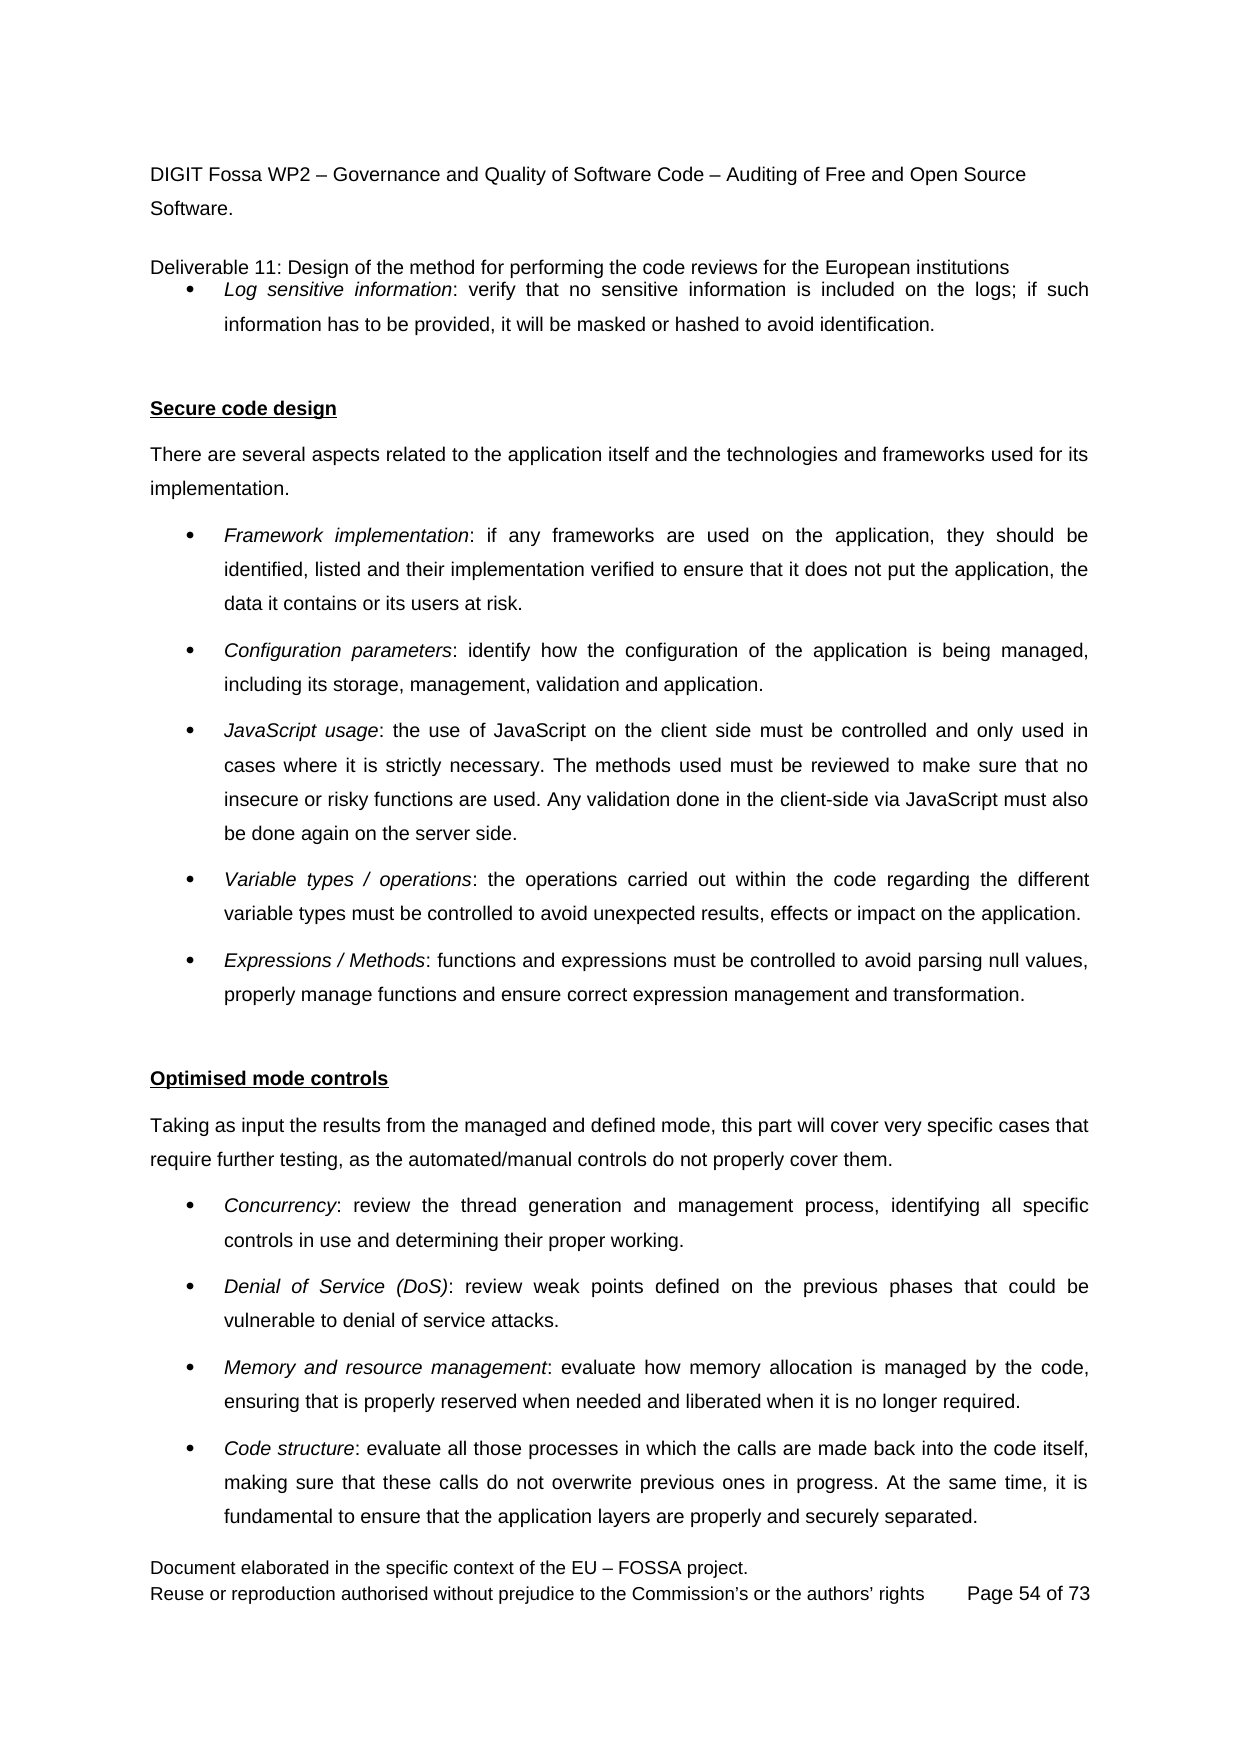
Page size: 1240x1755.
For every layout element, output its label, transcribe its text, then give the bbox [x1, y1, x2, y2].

list Configuration parameters: identify how the configuration of the application is being managed, including its storage, management, validation and application. [187, 638, 1090, 695]
list Variable types / operations: the operations carried out within the code regarding the different variable types must be controlled to avoid unexpected results, effects or impact on the application. [187, 868, 1090, 925]
list Expressions / Methods: functions and expressions must be controlled to avoid parsing null values, properly manage functions and ensure correct expression management and transformation. [187, 949, 1090, 1006]
text Taking as input the results from the managed and defined mode, this part will cover very specific cases that require further testing, as the automated/manual controls do not properly cover them. [150, 1114, 1090, 1170]
text There are several aspects related to the application itself and the technologies and frameworks used for its implementation. [150, 443, 1090, 500]
text Optimised mode controls [150, 1067, 1090, 1090]
list Concurrency: review the thread generation and management process, identifying all specific controls in use and determining their proper working. [187, 1194, 1090, 1251]
list JavaScript usage: the use of JavaScript on the client side must be controlled and only used in cases where it is strictly necessary. The methods used must be reviewed to make sure that no insecure or risky functions are used. Any validation done in the client-side via JavaScript must also be done again on the server side. [187, 719, 1090, 844]
list Code structure: evaluate all those processes in which the calls are made back into the code itself, making sure that these calls do not overwrite previous ones in progress. At the same time, it is fundamental to ensure that the application layers are properly and securely separated. [187, 1436, 1090, 1527]
list Framework implementation: if any frameworks are used on the application, they should be identified, listed and their implementation verified to ensure that it does not put the application, the data it contains or its users at risk. [187, 524, 1090, 615]
text Secure code design [150, 397, 1090, 419]
list Memory and resource management: evaluate how memory allocation is managed by the code, ensuring that is properly reserved when needed and liberated when it is no longer required. [187, 1356, 1090, 1413]
list Denial of Service (DoS): review weak points defined on the previous phases that could be vulnerable to denial of service attacks. [187, 1275, 1090, 1332]
list Log sensitive information: verify that no sensitive information is included on the logs; if such information has to be provided, it will be masked or hashed to avoid identification. [187, 278, 1090, 335]
